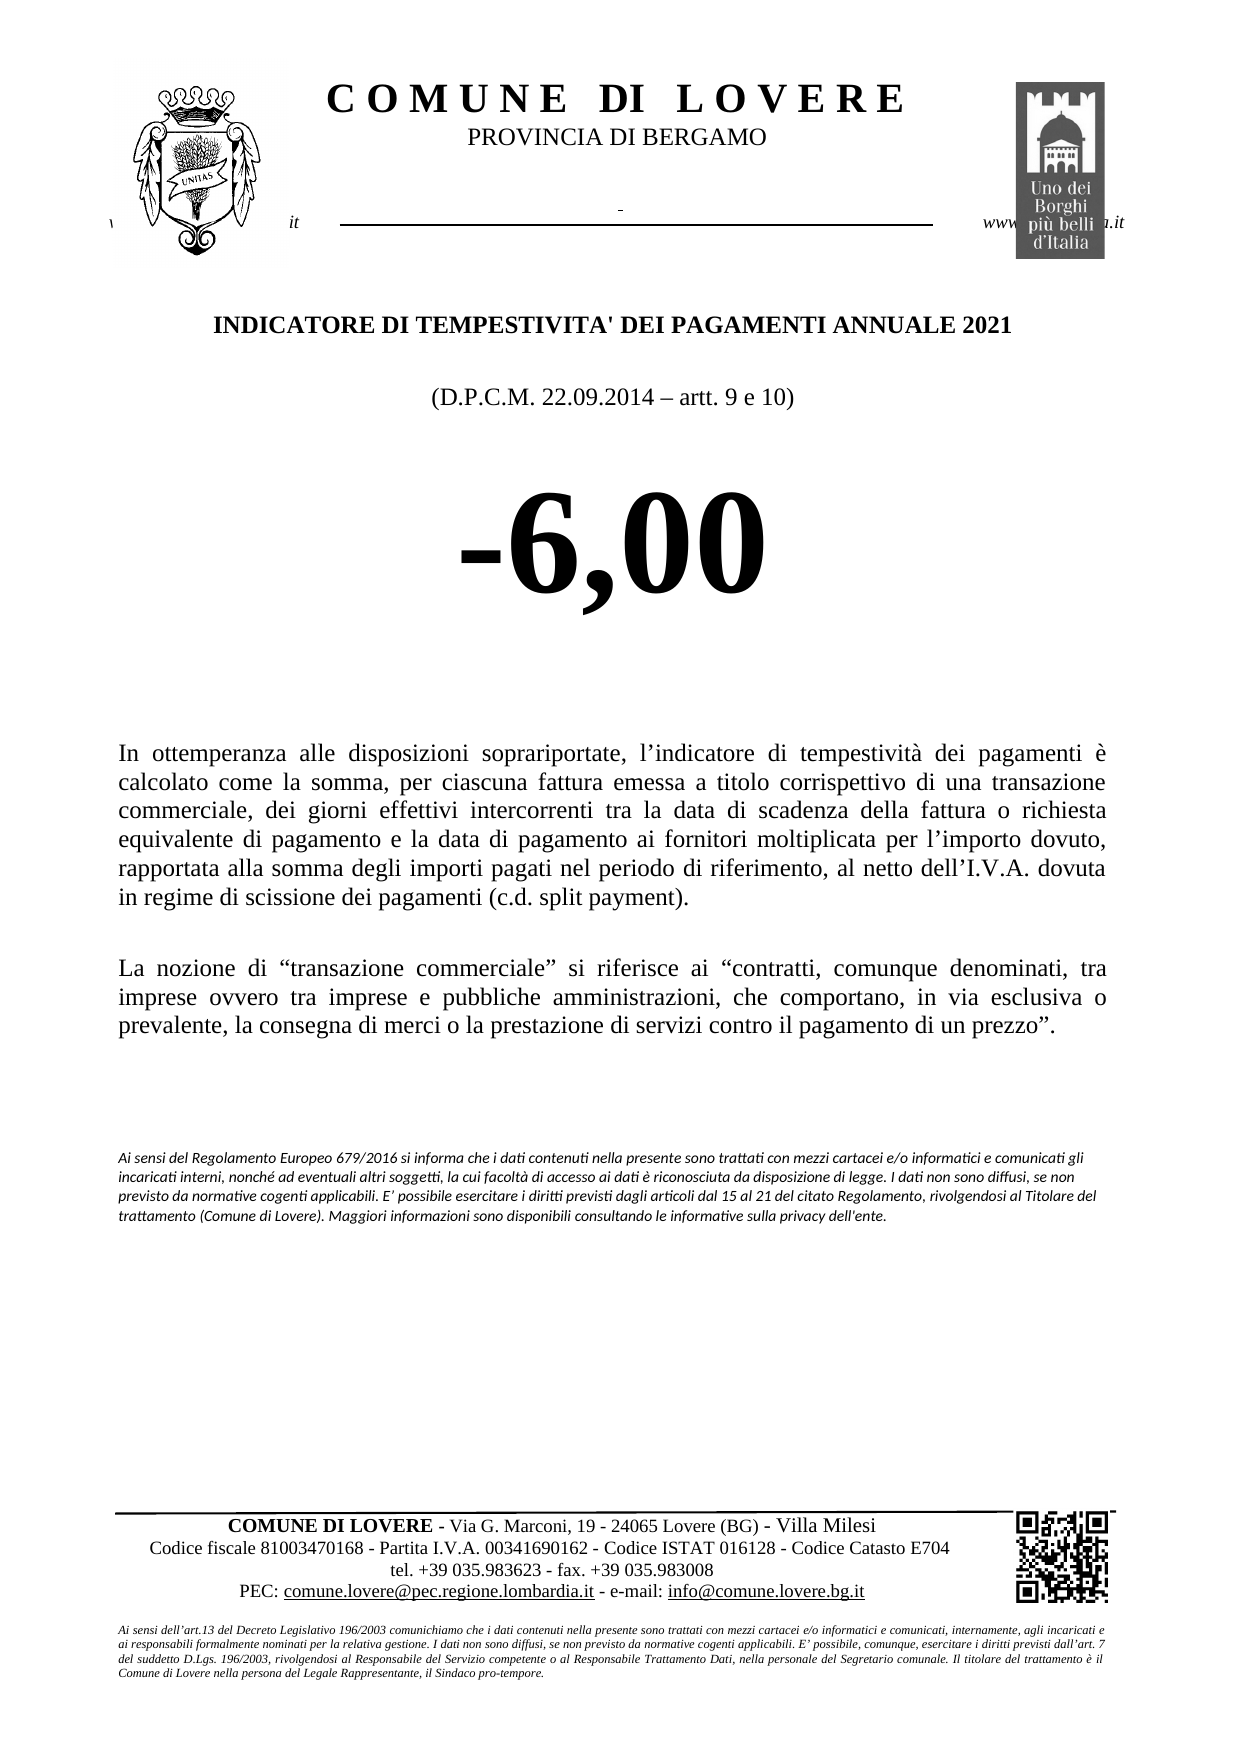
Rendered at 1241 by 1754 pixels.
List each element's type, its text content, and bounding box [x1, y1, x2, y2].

text -6,00 [118, 452, 1107, 625]
text Ai sensi del Regolamento Europeo 679/2016 si informa che i dati contenuti nella presente sono trattati con mezzi cartacei e/o informatici e comunicati gli incaricati interni, nonché ad eventuali altri soggetti, la cui facoltà di accesso ai dati è riconosciuta da disposizione di legge. I dati non sono diffusi, se non previsto da normative cogenti applicabili. E’ possibile esercitare i diritti previsti dagli articoli dal 15 al 21 del citato Regolamento, rivolgendosi al Titolare del trattamento (Comune di Lovere). Maggiori informazioni sono disponibili consultando le informative sulla privacy dell'ente. [118, 1148, 1107, 1225]
text INDICATORE DI TEMPESTIVITA' DEI PAGAMENTI ANNUALE 2021 [118, 311, 1107, 339]
text La nozione di “transazione commerciale” si riferisce ai “contratti, comunque denominati, tra imprese ovvero tra imprese e pubbliche amministrazioni, che comportano, in via esclusiva o prevalente, la consegna di merci o la prestazione di servizi contro il pagamento di un prezzo”. [118, 953, 1107, 1039]
text In ottemperanza alle disposizioni soprariportate, l’indicatore di tempestività dei pagamenti è calcolato come la somma, per ciascuna fattura emessa a titolo corrispettivo di una transazione commerciale, dei giorni effettivi intercorrenti tra la data di scadenza della fattura o richiesta equivalente di pagamento e la data di pagamento ai fornitori moltiplicata per l’importo dovuto, rapportata alla somma degli importi pagati nel periodo di riferimento, al netto dell’I.V.A. dovuta in regime di scissione dei pagamenti (c.d. split payment). [118, 738, 1107, 911]
text (D.P.C.M. 22.09.2014 – artt. 9 e 10) [118, 382, 1107, 410]
